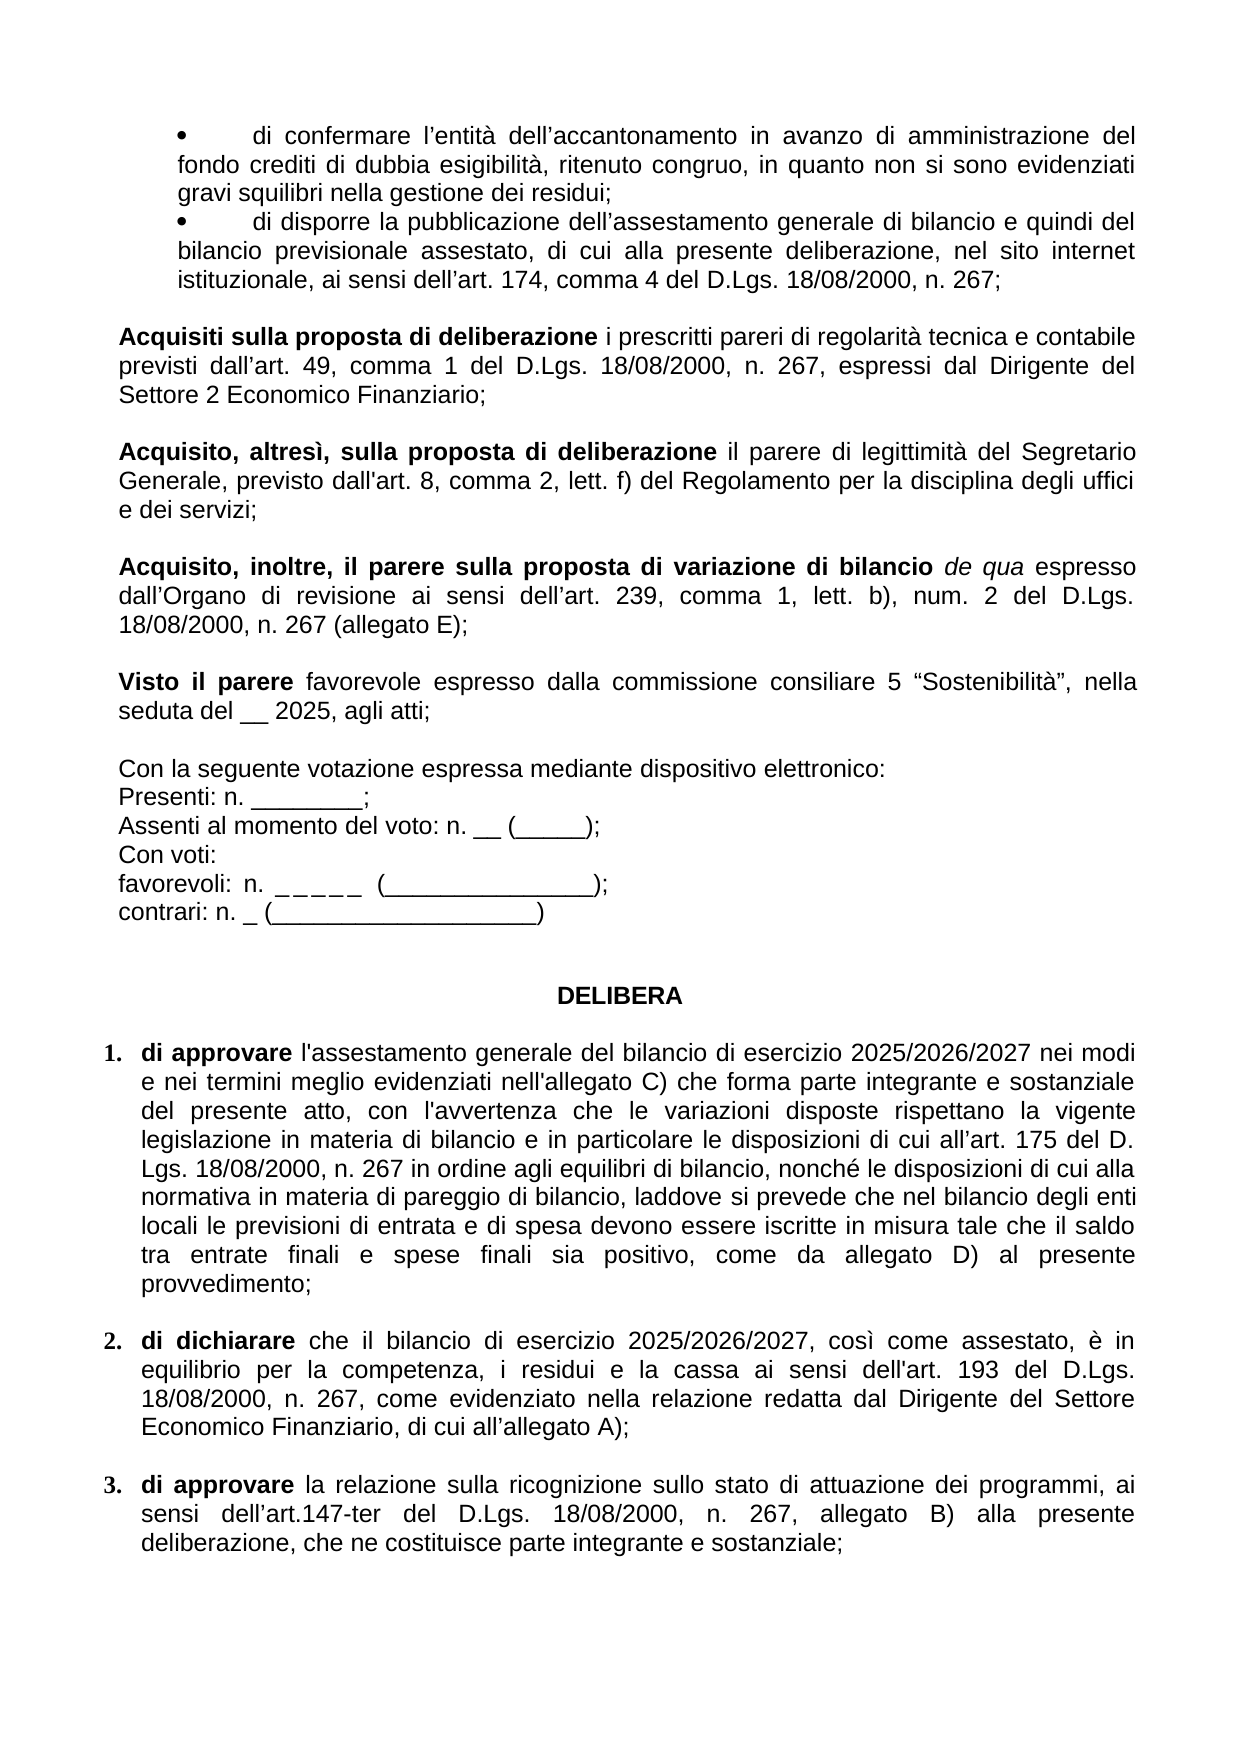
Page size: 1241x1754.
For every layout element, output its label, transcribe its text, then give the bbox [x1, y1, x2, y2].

text favorevoli: n. _____ (_______________); [118, 868, 1134, 897]
text Con la seguente votazione espressa mediante dispositivo elettronico: [118, 753, 1137, 782]
subtitle DELIBERA [103, 981, 1137, 1010]
text Visto il parere favorevole espresso dalla commissione consiliare 5 “Sostenibilità”, nella seduta del __ 2025, agli atti; [118, 667, 1137, 725]
text Acquisito, inoltre, il parere sulla proposta di variazione di bilancio de qua espresso dall’Organo di revisione ai sensi dell’art. 239, comma 1, lett. b), num. 2 del D.Lgs. 18/08/2000, n. 267 (allegato E); [118, 552, 1137, 638]
list di confermare l’entità dell’accantonamento in avanzo di amministrazione del fondo crediti di dubbia esigibilità, ritenuto congruo, in quanto non si sono evidenziati gravi squilibri nella gestione dei residui; [177, 121, 1137, 207]
text Con voti: [118, 840, 1137, 868]
text Presenti: n. ________; [118, 782, 1137, 811]
text Assenti al momento del voto: n. __ (_____); [118, 811, 1137, 840]
text contrari: n. _ (___________________) [118, 897, 1134, 926]
list di dichiarare che il bilancio di esercizio 2025/2026/2027, così come assestato, è in equilibrio per la competenza, i residui e la cassa ai sensi dell'art. 193 del D.Lgs. 18/08/2000, n. 267, come evidenziato nella relazione redatta dal Dirigente del Settore Economico Finanziario, di cui all’allegato A); [103, 1326, 1137, 1441]
text Acquisiti sulla proposta di deliberazione i prescritti pareri di regolarità tecnica e contabile previsti dall’art. 49, comma 1 del D.Lgs. 18/08/2000, n. 267, espressi dal Dirigente del Settore 2 Economico Finanziario; [118, 322, 1137, 408]
list di approvare l'assestamento generale del bilancio di esercizio 2025/2026/2027 nei modi e nei termini meglio evidenziati nell'allegato C) che forma parte integrante e sostanziale del presente atto, con l'avvertenza che le variazioni disposte rispettano la vigente legislazione in materia di bilancio e in particolare le disposizioni di cui all’art. 175 del D. Lgs. 18/08/2000, n. 267 in ordine agli equilibri di bilancio, nonché le disposizioni di cui alla normativa in materia di pareggio di bilancio, laddove si prevede che nel bilancio degli enti locali le previsioni di entrata e di spesa devono essere iscritte in misura tale che il saldo tra entrate finali e spese finali sia positivo, come da allegato D) al presente provvedimento; [103, 1038, 1137, 1297]
list di disporre la pubblicazione dell’assestamento generale di bilancio e quindi del bilancio previsionale assestato, di cui alla presente deliberazione, nel sito internet istituzionale, ai sensi dell’art. 174, comma 4 del D.Lgs. 18/08/2000, n. 267; [177, 207, 1137, 293]
list di approvare la relazione sulla ricognizione sullo stato di attuazione dei programmi, ai sensi dell’art.147-ter del D.Lgs. 18/08/2000, n. 267, allegato B) alla presente deliberazione, che ne costituisce parte integrante e sostanziale; [103, 1470, 1137, 1556]
text Acquisito, altresì, sulla proposta di deliberazione il parere di legittimità del Segretario Generale, previsto dall'art. 8, comma 2, lett. f) del Regolamento per la disciplina degli uffici e dei servizi; [118, 437, 1137, 523]
